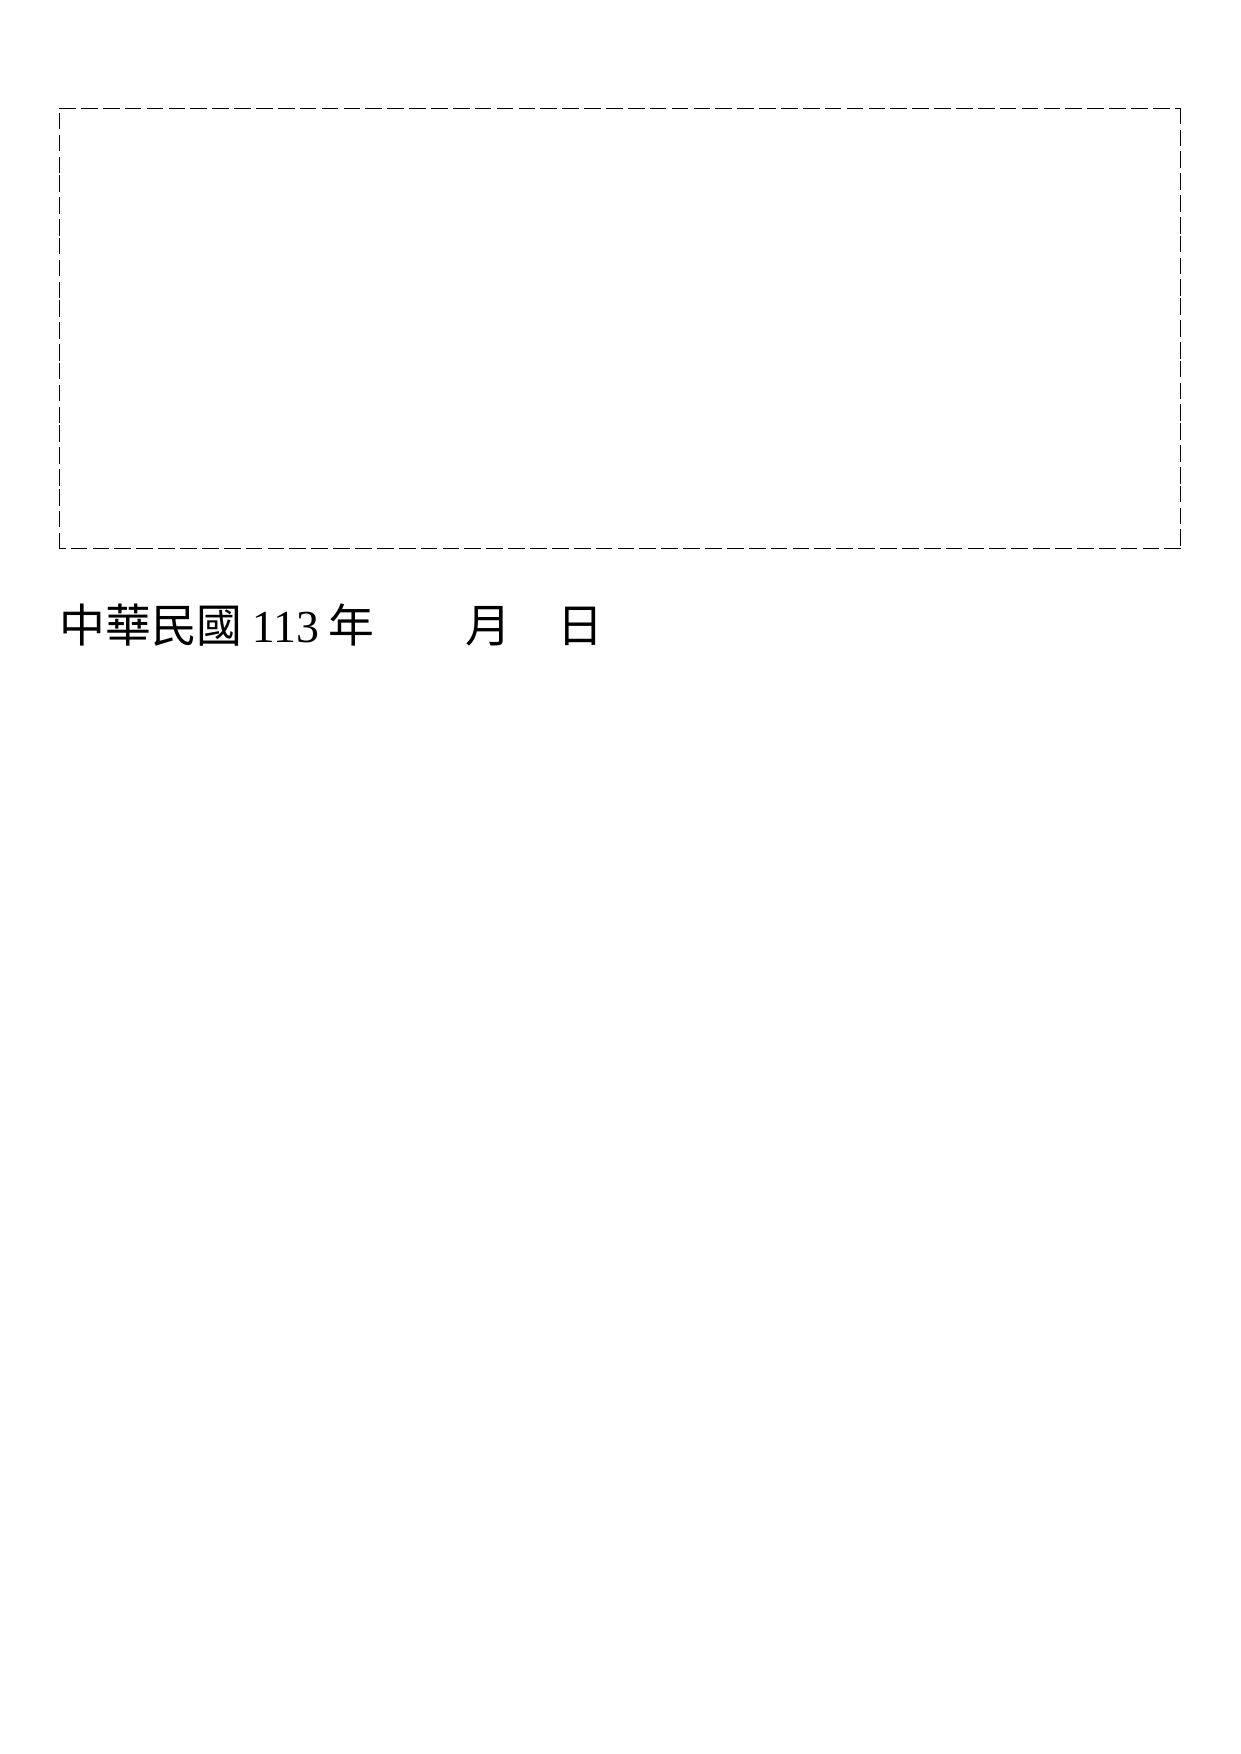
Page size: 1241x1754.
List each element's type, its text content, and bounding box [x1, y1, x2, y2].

text 中華民國113年 月 日 [59, 549, 1181, 674]
